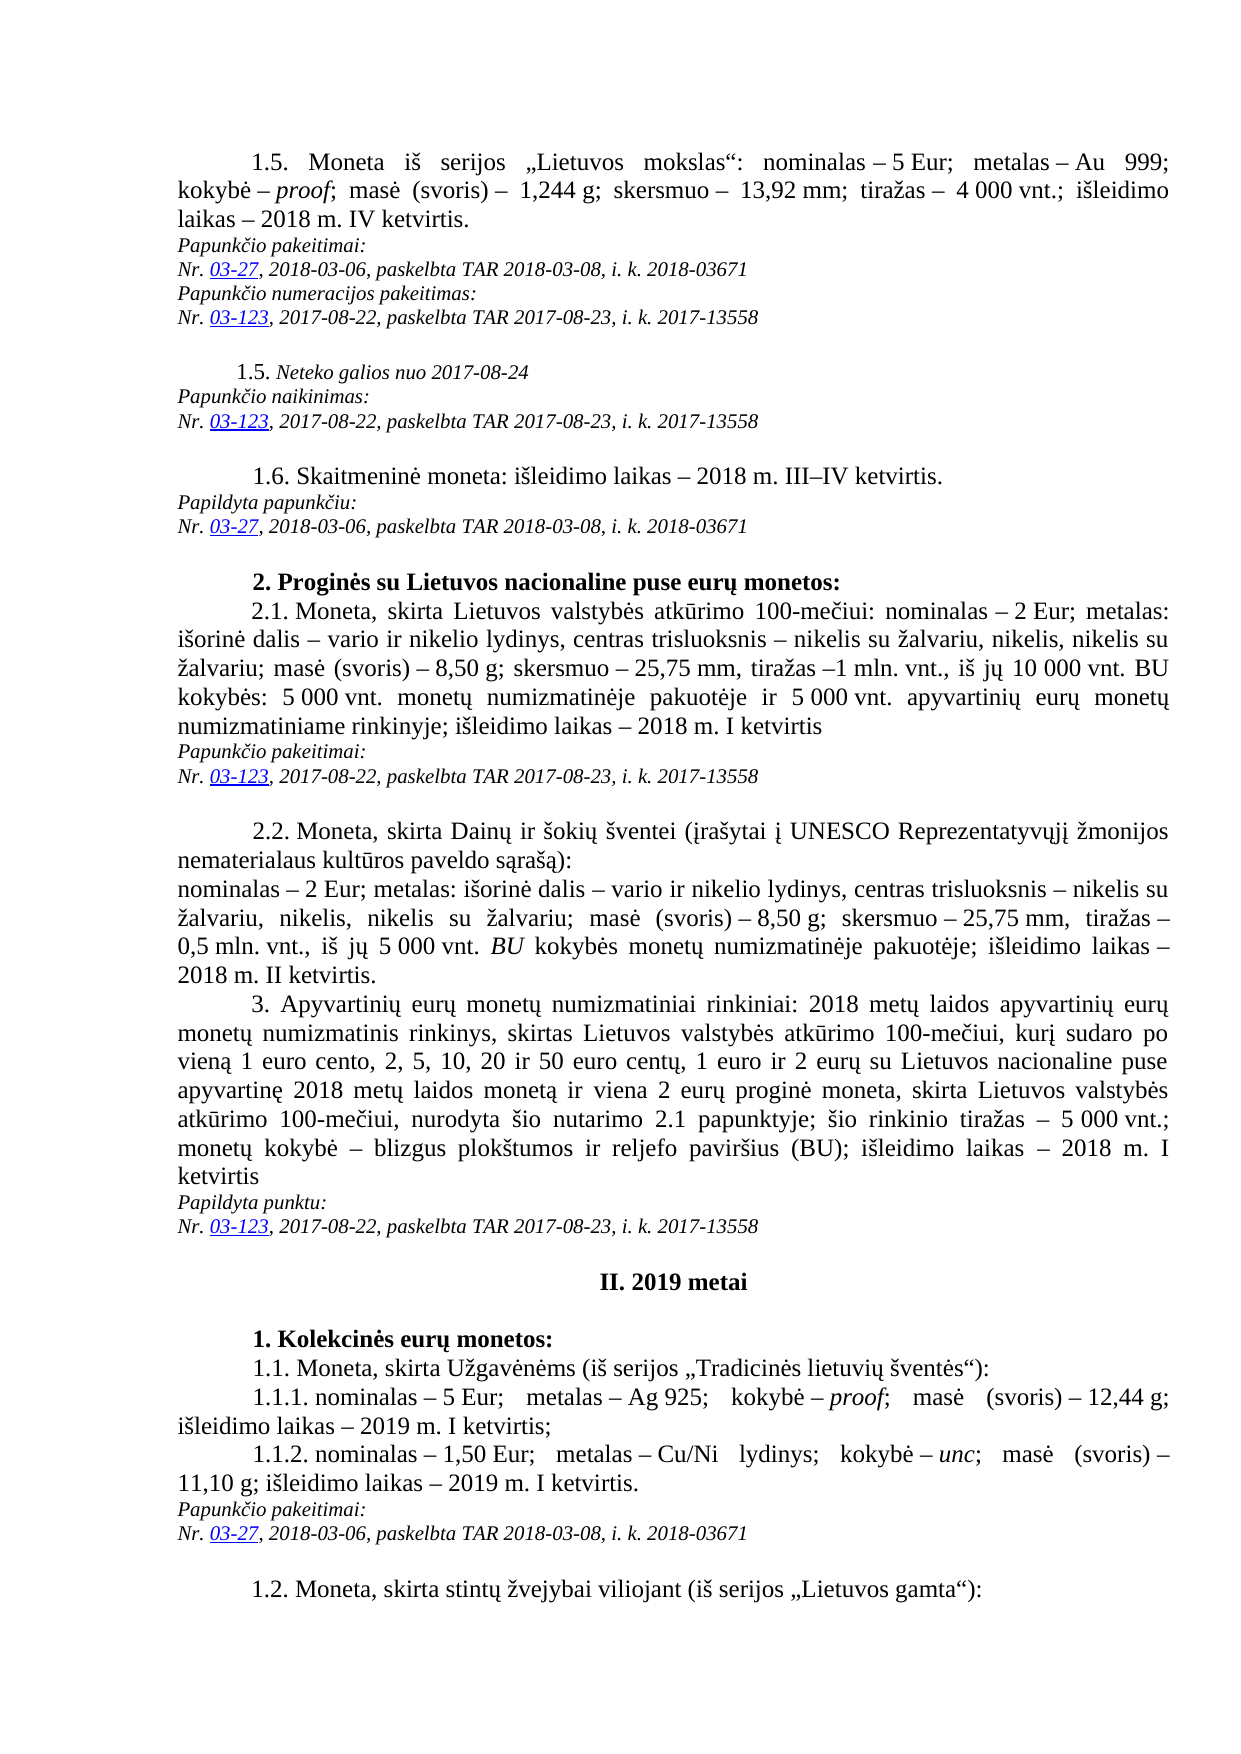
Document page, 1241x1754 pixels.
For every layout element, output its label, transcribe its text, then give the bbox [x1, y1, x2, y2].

text Papunkčio numeracijos pakeitimas: [177, 281, 1169, 305]
text 1. Kolekcinės eurų monetos: [177, 1324, 1169, 1353]
text 3. Apyvartinių eurų monetų numizmatiniai rinkiniai: 2018 metų laidos apyvartinių eurų monetų numizmatinis rinkinys, skirtas Lietuvos valstybės atkūrimo 100-mečiui, kurį sudaro po vieną 1 euro cento, 2, 5, 10, 20 ir 50 euro centų, 1 euro ir 2 eurų su Lietuvos nacionaline puse apyvartinę 2018 metų laidos monetą ir viena 2 eurų proginė moneta, skirta Lietuvos valstybės atkūrimo 100-mečiui, nurodyta šio nutarimo 2.1 papunktyje; šio rinkinio tiražas – 5 000 vnt.; monetų kokybė – blizgus plokštumos ir reljefo paviršius (BU); išleidimo laikas – 2018 m. I ketvirtis [177, 989, 1169, 1190]
text 1.5. Neteko galios nuo 2017-08-24 [177, 358, 1169, 384]
text Papildyta punktu: [177, 1190, 1169, 1214]
text II. 2019 metai [177, 1267, 1169, 1296]
text 1.5. Moneta iš serijos „Lietuvos mokslas“: nominalas – 5 Eur; metalas – Au 999; kokybė – proof; masė (svoris) – 1,244 g; skersmuo – 13,92 mm; tiražas – 4 000 vnt.; išleidimo laikas – 2018 m. IV ketvirtis. [177, 147, 1169, 233]
text Papunkčio pakeitimai: [177, 233, 1169, 257]
text Nr. 03-123, 2017-08-22, paskelbta TAR 2017-08-23, i. k. 2017-13558 [177, 763, 1169, 788]
text Nr. 03-123, 2017-08-22, paskelbta TAR 2017-08-23, i. k. 2017-13558 [177, 1214, 1169, 1238]
text 2.2. Moneta, skirta Dainų ir šokių šventei (įrašytai į UNESCO Reprezentatyvųjį žmonijos nematerialaus kultūros paveldo sąrašą): [177, 816, 1169, 874]
text Nr. 03-123, 2017-08-22, paskelbta TAR 2017-08-23, i. k. 2017-13558 [177, 408, 1169, 433]
text Nr. 03-27, 2018-03-06, paskelbta TAR 2018-03-08, i. k. 2018-03671 [177, 257, 1169, 281]
text nominalas – 2 Eur; metalas: išorinė dalis – vario ir nikelio lydinys, centras trisluoksnis – nikelis su žalvariu, nikelis, nikelis su žalvariu; masė (svoris) – 8,50 g; skersmuo – 25,75 mm, tiražas – 0,5 mln. vnt., iš jų 5 000 vnt. BU kokybės monetų numizmatinėje pakuotėje; išleidimo laikas – 2018 m. II ketvirtis. [177, 874, 1169, 989]
text Papunkčio naikinimas: [177, 384, 1169, 408]
text 2. Proginės su Lietuvos nacionaline puse eurų monetos: [177, 567, 1169, 596]
text Papunkčio pakeitimai: [177, 1497, 1169, 1521]
text 2.1. Moneta, skirta Lietuvos valstybės atkūrimo 100-mečiui: nominalas – 2 Eur; metalas: išorinė dalis – vario ir nikelio lydinys, centras trisluoksnis – nikelis su žalvariu, nikelis, nikelis su žalvariu; masė (svoris) – 8,50 g; skersmuo – 25,75 mm, tiražas –1 mln. vnt., iš jų 10 000 vnt. BU kokybės: 5 000 vnt. monetų numizmatinėje pakuotėje ir 5 000 vnt. apyvartinių eurų monetų numizmatiniame rinkinyje; išleidimo laikas – 2018 m. I ketvirtis [177, 596, 1169, 739]
text Nr. 03-27, 2018-03-06, paskelbta TAR 2018-03-08, i. k. 2018-03671 [177, 514, 1169, 538]
text Papildyta papunkčiu: [177, 490, 1169, 514]
text Papunkčio pakeitimai: [177, 739, 1169, 763]
text Nr. 03-27, 2018-03-06, paskelbta TAR 2018-03-08, i. k. 2018-03671 [177, 1521, 1169, 1545]
text 1.1.2. nominalas – 1,50 Eur; metalas – Cu/Ni lydinys; kokybė – unc; masė (svoris) – 11,10 g; išleidimo laikas – 2019 m. I ketvirtis. [177, 1439, 1169, 1497]
text Nr. 03-123, 2017-08-22, paskelbta TAR 2017-08-23, i. k. 2017-13558 [177, 305, 1169, 329]
text 1.1.1. nominalas – 5 Eur; metalas – Ag 925; kokybė – proof; masė (svoris) – 12,44 g; išleidimo laikas – 2019 m. I ketvirtis; [177, 1382, 1169, 1439]
text 1.2. Moneta, skirta stintų žvejybai viliojant (iš serijos „Lietuvos gamta“): [177, 1574, 1169, 1603]
text 1.6. Skaitmeninė moneta: išleidimo laikas – 2018 m. III–IV ketvirtis. [177, 461, 1169, 490]
text 1.1. Moneta, skirta Užgavėnėms (iš serijos „Tradicinės lietuvių šventės“): [177, 1353, 1169, 1382]
